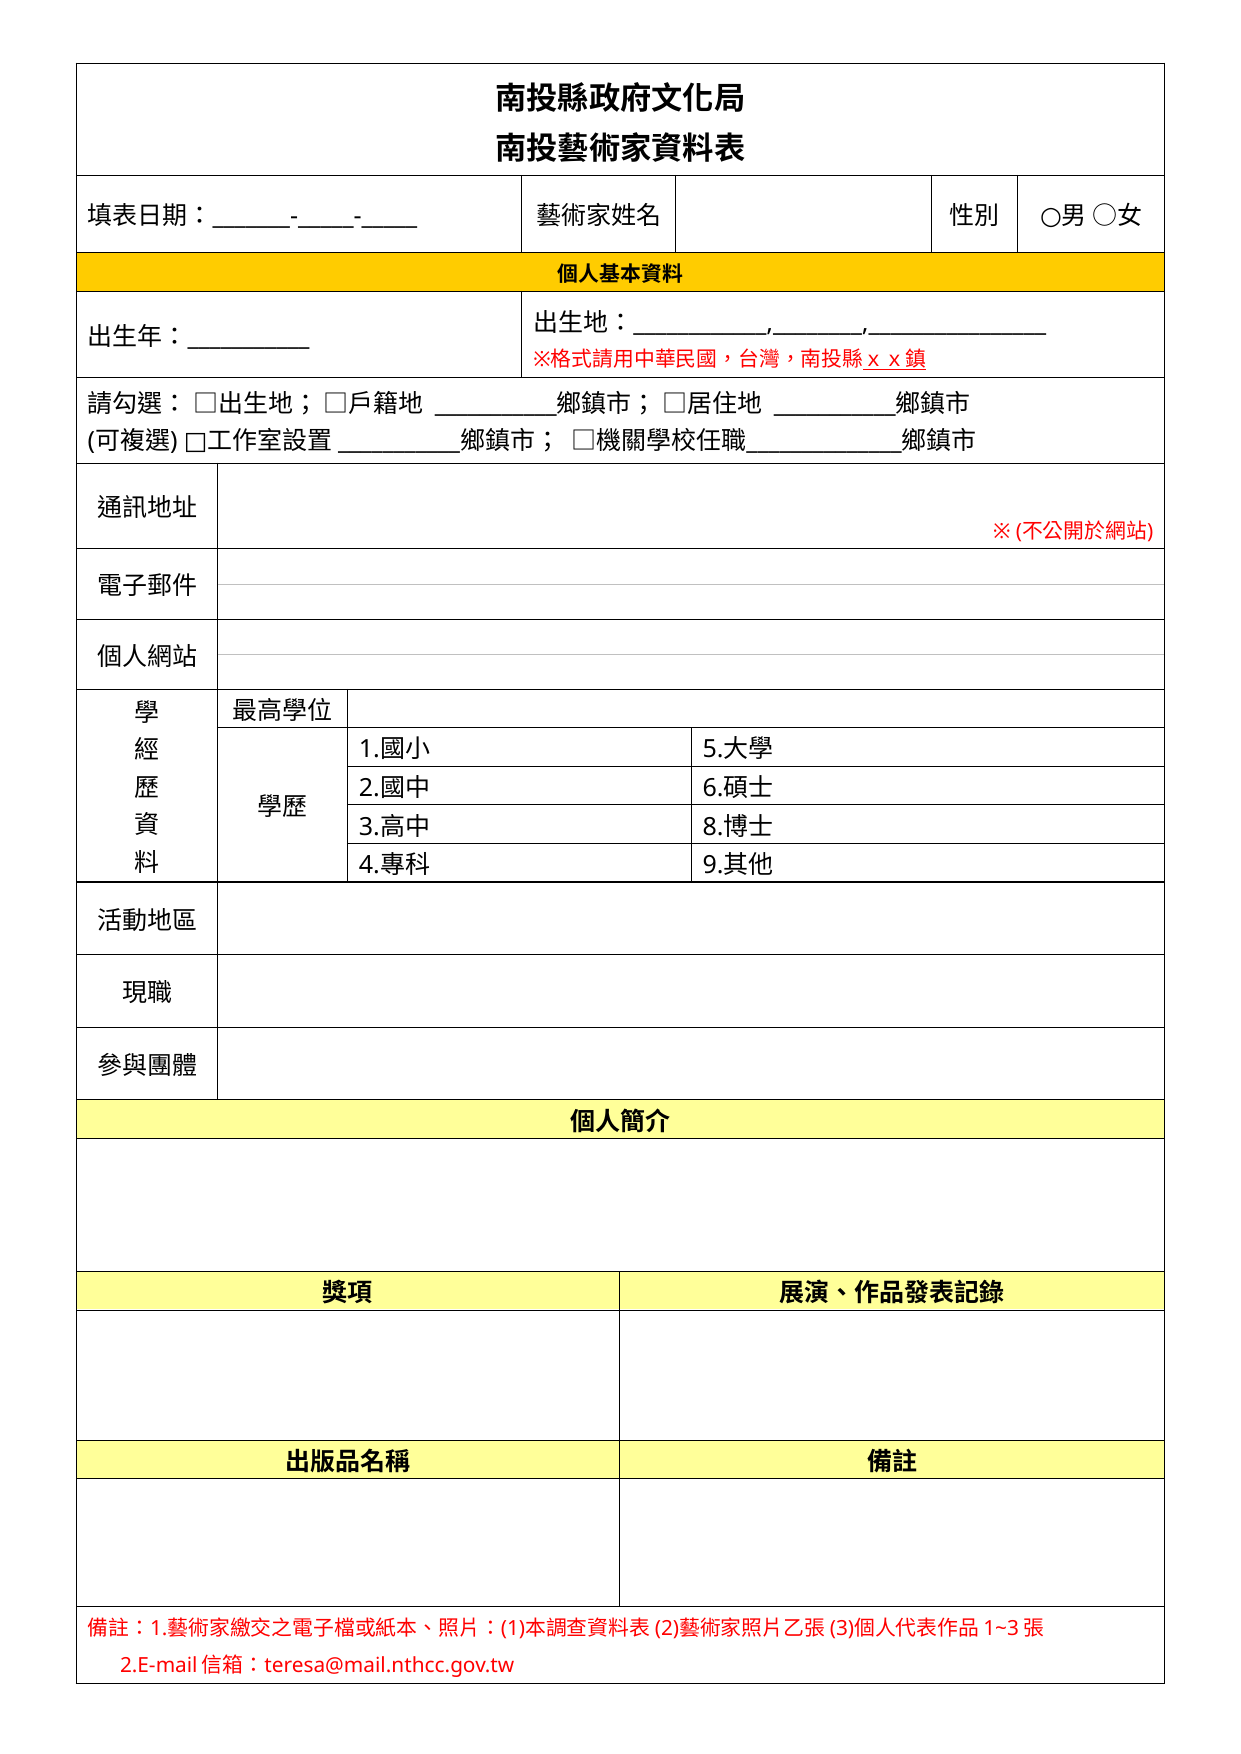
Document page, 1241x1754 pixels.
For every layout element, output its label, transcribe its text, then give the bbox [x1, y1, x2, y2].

table_cell [218, 620, 1164, 654]
table_cell 展演、作品發表記錄 [620, 1272, 1164, 1309]
table_cell 藝術家姓名 [522, 176, 675, 252]
table_cell 個人網站 [77, 620, 217, 689]
table_cell 出生地：____________,________,________________ ※格式請用中華民國，台灣，南投縣ｘｘ鎮 [522, 292, 1164, 377]
table_cell [77, 1139, 1164, 1271]
table_cell ○男 ○女 [1018, 176, 1164, 252]
table_cell 1.國小 [348, 728, 691, 766]
table_cell 8.博士 [692, 805, 1164, 843]
table_cell 通訊地址 [77, 464, 217, 548]
table_cell [218, 1028, 1164, 1099]
table_cell 最高學位 [218, 690, 347, 727]
table_cell 學歷 [218, 728, 347, 881]
table_cell [77, 1479, 619, 1606]
table_cell 4.專科 [348, 844, 691, 881]
table_cell [218, 549, 1164, 583]
table_cell 5.大學 [692, 728, 1164, 766]
table_cell 學 經 歷 資 料 [77, 690, 217, 881]
table_cell 6.碩士 [692, 767, 1164, 804]
table_cell [620, 1311, 1164, 1439]
table_header 南投縣政府文化局 南投藝術家資料表 [77, 64, 1164, 175]
table_cell 個人基本資料 [77, 253, 1164, 291]
table_cell 電子郵件 [77, 549, 217, 618]
table_cell 出生年：___________ [77, 292, 521, 377]
table_cell [77, 1311, 619, 1439]
table_cell 性別 [932, 176, 1017, 252]
table_cell ※ (不公開於網站) [218, 464, 1164, 548]
table_cell 參與團體 [77, 1028, 217, 1099]
table_cell 請勾選： □出生地； □戶籍地 ___________鄉鎮市； □居住地 ___________鄉鎮市 (可複選) □工作室設置 ___________鄉鎮市； □機關學校任職______________鄉鎮市 [77, 378, 1164, 462]
table_cell [218, 955, 1164, 1027]
table_cell 備註 [620, 1441, 1164, 1478]
table_cell 備註：1.藝術家繳交之電子檔或紙本、照片：(1)本調查資料表 (2)藝術家照片乙張 (3)個人代表作品1~3張 2.E-mail信箱：teresa@mail.nthcc.gov.tw [77, 1607, 1164, 1683]
table_cell 出版品名稱 [77, 1441, 619, 1478]
table_cell 2.國中 [348, 767, 691, 804]
table_cell [218, 655, 1164, 689]
table_cell 填表日期：_______-_____-_____ [77, 176, 521, 252]
table_cell [676, 176, 931, 252]
table_cell 現職 [77, 955, 217, 1027]
table_cell 獎項 [77, 1272, 619, 1309]
table_cell 9.其他 [692, 844, 1164, 881]
table_cell 3.高中 [348, 805, 691, 843]
table_cell 活動地區 [77, 883, 217, 954]
table_cell [218, 883, 1164, 954]
table_cell [218, 585, 1164, 618]
table_cell [620, 1479, 1164, 1606]
table_cell [348, 690, 1164, 727]
table_cell 個人簡介 [77, 1100, 1164, 1138]
